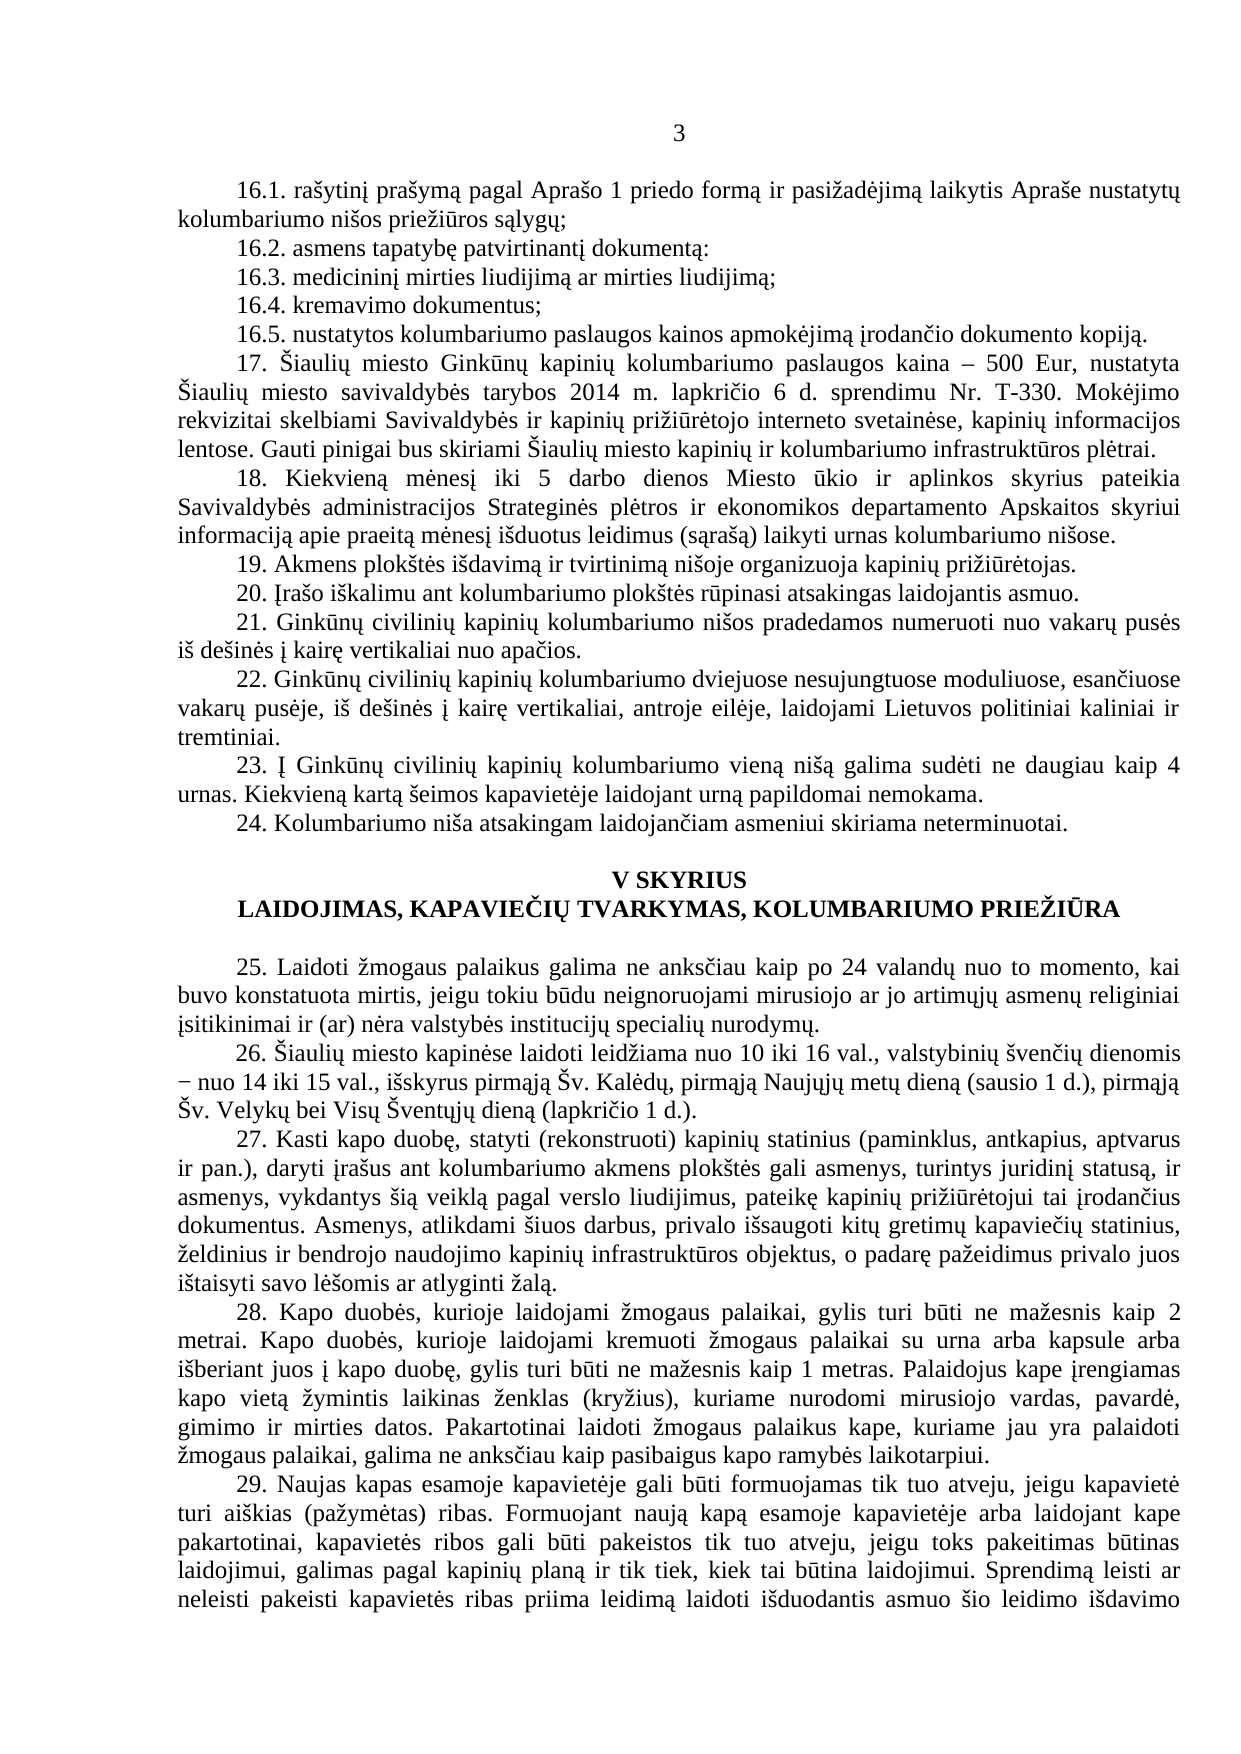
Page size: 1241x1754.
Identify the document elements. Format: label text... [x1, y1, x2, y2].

text 21. Ginkūnų civilinių kapinių kolumbariumo nišos pradedamos numeruoti nuo vakarų pusės iš dešinės į kairę vertikaliai nuo apačios. [177, 607, 1181, 664]
text 23. Į Ginkūnų civilinių kapinių kolumbariumo vieną nišą galima sudėti ne daugiau kaip 4 urnas. Kiekvieną kartą šeimos kapavietėje laidojant urną papildomai nemokama. [177, 751, 1181, 808]
text 16.4. kremavimo dokumentus; [177, 291, 1181, 319]
text 28. Kapo duobės, kurioje laidojami žmogaus palaikai, gylis turi būti ne mažesnis kaip 2 metrai. Kapo duobės, kurioje laidojami kremuoti žmogaus palaikai su urna arba kapsule arba išberiant juos į kapo duobę, gylis turi būti ne mažesnis kaip 1 metras. Palaidojus kape įrengiamas kapo vietą žymintis laikinas ženklas (kryžius), kuriame nurodomi mirusiojo vardas, pavardė, gimimo ir mirties datos. Pakartotinai laidoti žmogaus palaikus kape, kuriame jau yra palaidoti žmogaus palaikai, galima ne anksčiau kaip pasibaigus kapo ramybės laikotarpiui. [177, 1297, 1181, 1469]
text 19. Akmens plokštės išdavimą ir tvirtinimą nišoje organizuoja kapinių prižiūrėtojas. [177, 549, 1181, 578]
text 16.1. rašytinį prašymą pagal Aprašo 1 priedo formą ir pasižadėjimą laikytis Apraše nustatytų kolumbariumo nišos priežiūros sąlygų; [177, 176, 1181, 233]
text 27. Kasti kapo duobę, statyti (rekonstruoti) kapinių statinius (paminklus, antkapius, aptvarus ir pan.), daryti įrašus ant kolumbariumo akmens plokštės gali asmenys, turintys juridinį statusą, ir asmenys, vykdantys šią veiklą pagal verslo liudijimus, pateikę kapinių prižiūrėtojui tai įrodančius dokumentus. Asmenys, atlikdami šiuos darbus, privalo išsaugoti kitų gretimų kapaviečių statinius, želdinius ir bendrojo naudojimo kapinių infrastruktūros objektus, o padarę pažeidimus privalo juos ištaisyti savo lėšomis ar atlyginti žalą. [177, 1124, 1181, 1297]
text 16.3. medicininį mirties liudijimą ar mirties liudijimą; [177, 262, 1181, 291]
text 17. Šiaulių miesto Ginkūnų kapinių kolumbariumo paslaugos kaina – 500 Eur, nustatyta Šiaulių miesto savivaldybės tarybos 2014 m. lapkričio 6 d. sprendimu Nr. T-330. Mokėjimo rekvizitai skelbiami Savivaldybės ir kapinių prižiūrėtojo interneto svetainėse, kapinių informacijos lentose. Gauti pinigai bus skiriami Šiaulių miesto kapinių ir kolumbariumo infrastruktūros plėtrai. [177, 348, 1181, 463]
text 22. Ginkūnų civilinių kapinių kolumbariumo dviejuose nesujungtuose moduliuose, esančiuose vakarų pusėje, iš dešinės į kairę vertikaliai, antroje eilėje, laidojami Lietuvos politiniai kaliniai ir tremtiniai. [177, 664, 1181, 751]
text V SKYRIUS [177, 866, 1181, 894]
text 24. Kolumbariumo niša atsakingam laidojančiam asmeniui skiriama neterminuotai. [177, 808, 1181, 837]
text 16.2. asmens tapatybę patvirtinantį dokumentą: [177, 233, 1181, 262]
text 29. Naujas kapas esamoje kapavietėje gali būti formuojamas tik tuo atveju, jeigu kapavietė turi aiškias (pažymėtas) ribas. Formuojant naują kapą esamoje kapavietėje arba laidojant kape pakartotinai, kapavietės ribos gali būti pakeistos tik tuo atveju, jeigu toks pakeitimas būtinas laidojimui, galimas pagal kapinių planą ir tik tiek, kiek tai būtina laidojimui. Sprendimą leisti ar neleisti pakeisti kapavietės ribas priima leidimą laidoti išduodantis asmuo šio leidimo išdavimo [177, 1469, 1181, 1613]
text 16.5. nustatytos kolumbariumo paslaugos kainos apmokėjimą įrodančio dokumento kopiją. [177, 319, 1181, 348]
text 18. Kiekvieną mėnesį iki 5 darbo dienos Miesto ūkio ir aplinkos skyrius pateikia Savivaldybės administracijos Strateginės plėtros ir ekonomikos departamento Apskaitos skyriui informaciją apie praeitą mėnesį išduotus leidimus (sąrašą) laikyti urnas kolumbariumo nišose. [177, 463, 1181, 549]
text 26. Šiaulių miesto kapinėse laidoti leidžiama nuo 10 iki 16 val., valstybinių švenčių dienomis − nuo 14 iki 15 val., išskyrus pirmąją Šv. Kalėdų, pirmąją Naujųjų metų dieną (sausio 1 d.), pirmąją Šv. Velykų bei Visų Šventųjų dieną (lapkričio 1 d.). [177, 1038, 1181, 1124]
text 20. Įrašo iškalimu ant kolumbariumo plokštės rūpinasi atsakingas laidojantis asmuo. [177, 578, 1181, 607]
text LAIDOJIMAS, KAPAVIEČIŲ TVARKYMAS, KOLUMBARIUMO PRIEŽIŪRA [177, 894, 1181, 923]
text 25. Laidoti žmogaus palaikus galima ne anksčiau kaip po 24 valandų nuo to momento, kai buvo konstatuota mirtis, jeigu tokiu būdu neignoruojami mirusiojo ar jo artimųjų asmenų religiniai įsitikinimai ir (ar) nėra valstybės institucijų specialių nurodymų. [177, 952, 1181, 1038]
